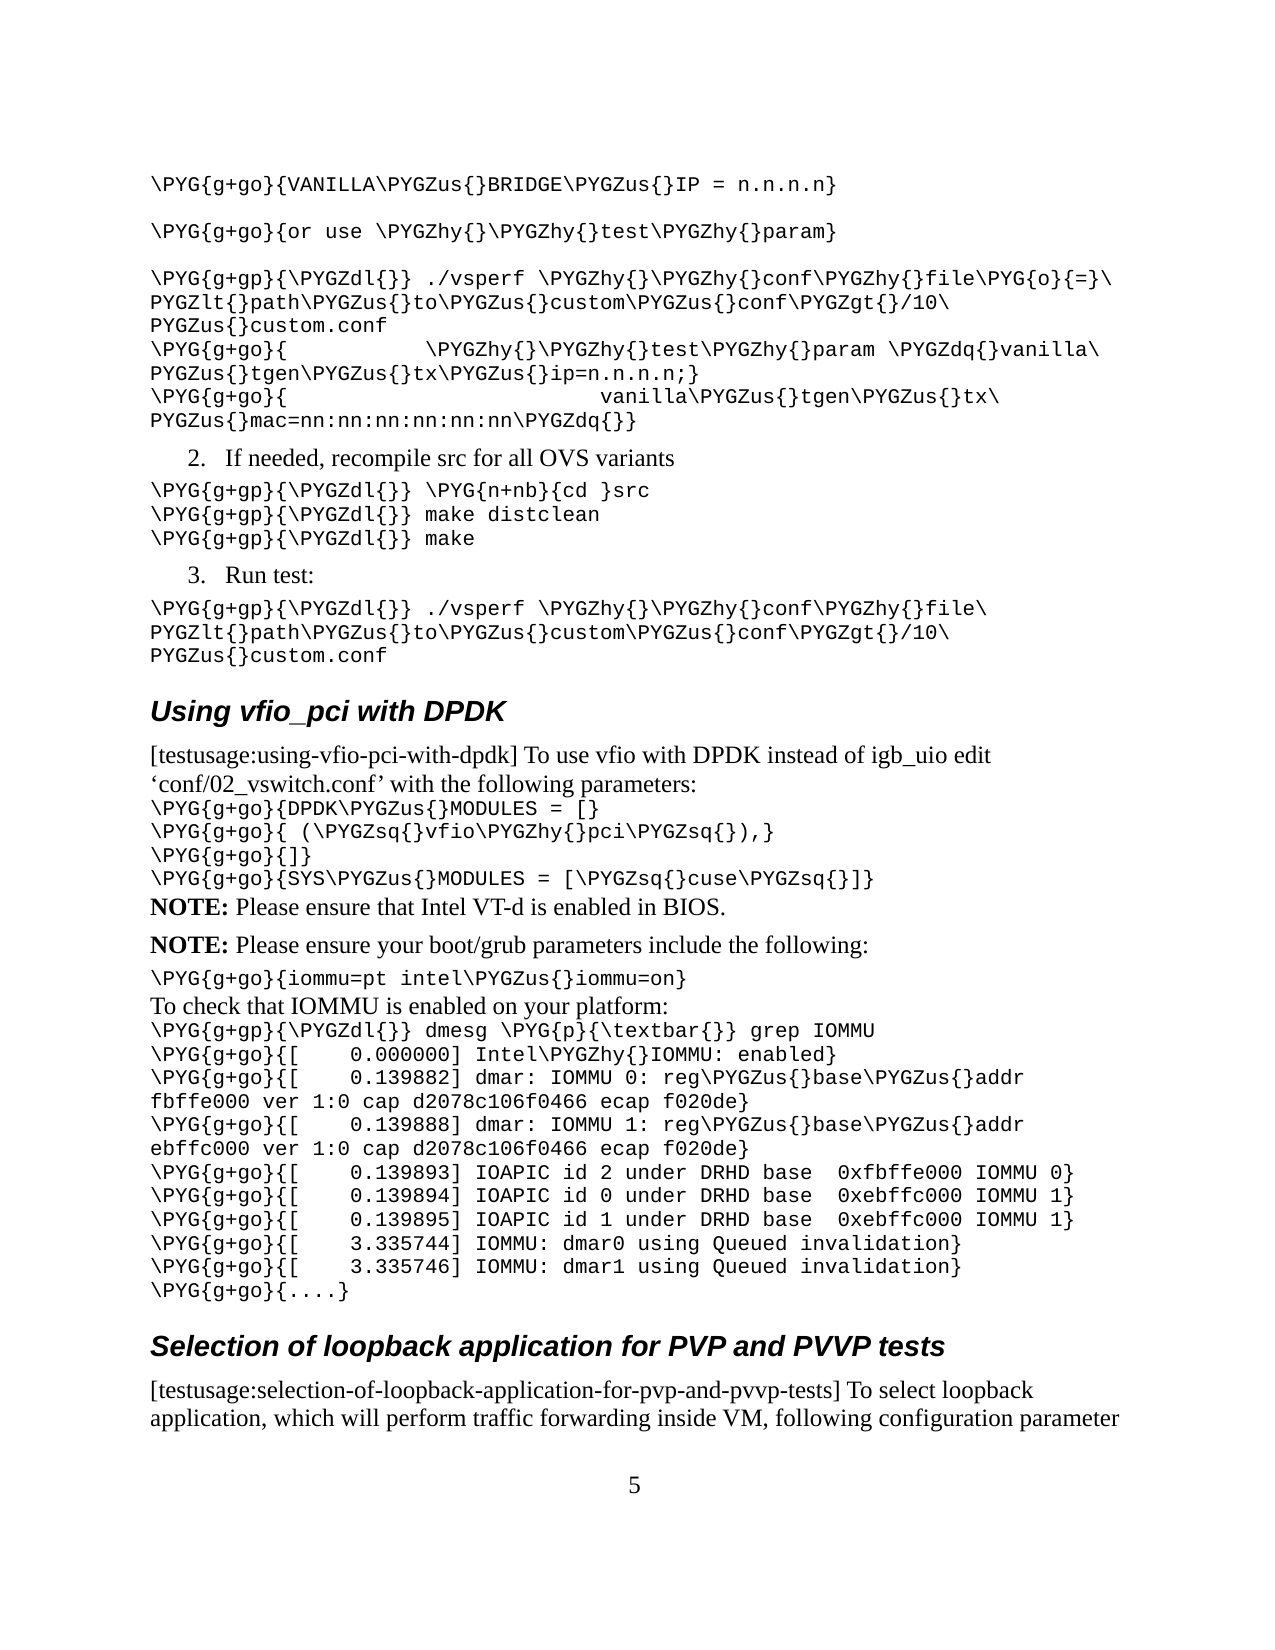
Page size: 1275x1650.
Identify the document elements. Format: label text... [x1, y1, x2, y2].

text \PYG{g+gp}{\PYGZdl{}} \PYG{n+nb}{cd }src [150, 480, 1125, 504]
text \PYG{g+go}{VANILLA\PYGZus{}BRIDGE\PYGZus{}IP = n.n.n.n} [150, 174, 1125, 197]
text \PYG{g+go}{ vanilla\PYGZus{}tgen\PYGZus{}tx\PYGZus{}mac=nn:nn:nn:nn:nn:nn\PYGZdq{}} [150, 386, 1125, 434]
text \PYG{g+go}{[ 0.139893] IOAPIC id 2 under DRHD base 0xfbffe000 IOMMU 0} [150, 1162, 1125, 1185]
text [testusage:using-vfio-pci-with-dpdk] To use vfio with DPDK instead of igb_uio edit ‘conf/02_vswitch.conf’ with the following parameters: [150, 740, 1125, 797]
text \PYG{g+gp}{\PYGZdl{}} dmesg \PYG{p}{\textbar{}} grep IOMMU [150, 1020, 1125, 1043]
text \PYG{g+go}{or use \PYGZhy{}\PYGZhy{}test\PYGZhy{}param} [150, 221, 1125, 244]
text \PYG{g+go}{[ 0.000000] Intel\PYGZhy{}IOMMU: enabled} [150, 1043, 1125, 1067]
text NOTE: Please ensure that Intel VT-d is enabled in BIOS. [150, 892, 1125, 921]
text \PYG{g+go}{ \PYGZhy{}\PYGZhy{}test\PYGZhy{}param \PYGZdq{}vanilla\PYGZus{}tgen\PYGZus{}tx\PYGZus{}ip=n.n.n.n;} [150, 339, 1125, 386]
text \PYG{g+go}{]} [150, 845, 1125, 868]
subtitle Using vfio_pci with DPDK [150, 694, 1125, 727]
text \PYG{g+gp}{\PYGZdl{}} make distclean [150, 504, 1125, 528]
text NOTE: Please ensure your boot/grub parameters include the following: [150, 930, 1125, 958]
text \PYG{g+go}{[ 0.139888] dmar: IOMMU 1: reg\PYGZus{}base\PYGZus{}addr ebffc000 ver 1:0 cap d2078c106f0466 ecap f020de} [150, 1114, 1125, 1162]
text \PYG{g+gp}{\PYGZdl{}} ./vsperf \PYGZhy{}\PYGZhy{}conf\PYGZhy{}file\PYG{o}{=}\PYGZlt{}path\PYGZus{}to\PYGZus{}custom\PYGZus{}conf\PYGZgt{}/10\PYGZus{}custom.conf [150, 268, 1125, 339]
text \PYG{g+go}{iommu=pt intel\PYGZus{}iommu=on} [150, 967, 1125, 991]
text To check that IOMMU is enabled on your platform: [150, 991, 1125, 1020]
list If needed, recompile src for all OVS variants [187, 443, 1125, 471]
text \PYG{g+go}{DPDK\PYGZus{}MODULES = [} [150, 797, 1125, 821]
text \PYG{g+go}{ (\PYGZsq{}vfio\PYGZhy{}pci\PYGZsq{}),} [150, 821, 1125, 845]
text \PYG{g+go}{[ 0.139894] IOAPIC id 0 under DRHD base 0xebffc000 IOMMU 1} [150, 1185, 1125, 1209]
list Run test: [187, 560, 1125, 589]
subtitle Selection of loopback application for PVP and PVVP tests [150, 1329, 1125, 1362]
text \PYG{g+gp}{\PYGZdl{}} make [150, 528, 1125, 551]
text \PYG{g+go}{[ 0.139882] dmar: IOMMU 0: reg\PYGZus{}base\PYGZus{}addr fbffe000 ver 1:0 cap d2078c106f0466 ecap f020de} [150, 1067, 1125, 1114]
text \PYG{g+go}{[ 0.139895] IOAPIC id 1 under DRHD base 0xebffc000 IOMMU 1} [150, 1209, 1125, 1233]
text [testusage:selection-of-loopback-application-for-pvp-and-pvvp-tests] To select loopback application, which will perform traffic forwarding inside VM, following configuration parameter [150, 1375, 1125, 1432]
text \PYG{g+go}{....} [150, 1280, 1125, 1304]
text \PYG{g+gp}{\PYGZdl{}} ./vsperf \PYGZhy{}\PYGZhy{}conf\PYGZhy{}file\PYGZlt{}path\PYGZus{}to\PYGZus{}custom\PYGZus{}conf\PYGZgt{}/10\PYGZus{}custom.conf [150, 598, 1125, 669]
text \PYG{g+go}{SYS\PYGZus{}MODULES = [\PYGZsq{}cuse\PYGZsq{}]} [150, 868, 1125, 892]
text \PYG{g+go}{[ 3.335744] IOMMU: dmar0 using Queued invalidation} [150, 1233, 1125, 1256]
text \PYG{g+go}{[ 3.335746] IOMMU: dmar1 using Queued invalidation} [150, 1256, 1125, 1280]
